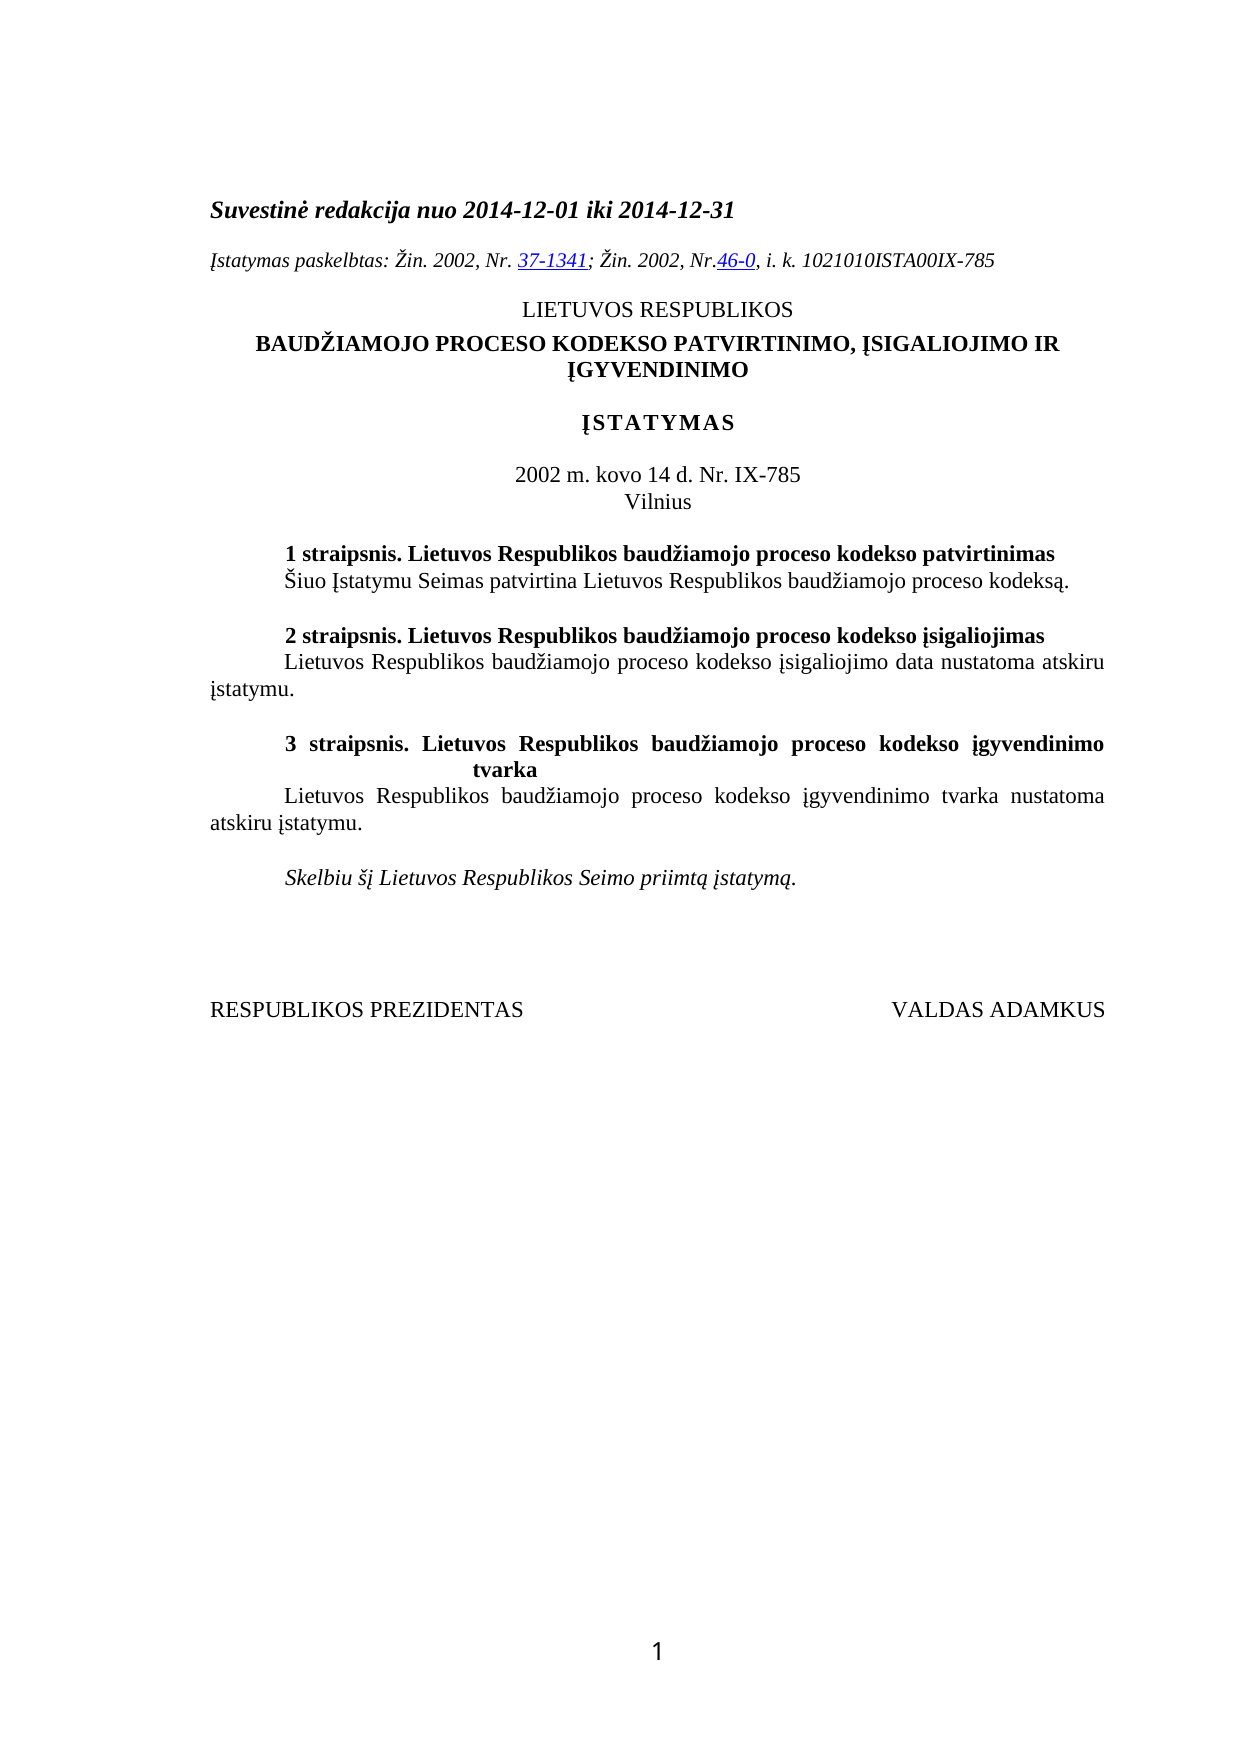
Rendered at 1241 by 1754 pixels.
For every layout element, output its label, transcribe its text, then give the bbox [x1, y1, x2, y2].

text 2 straipsnis. Lietuvos Respublikos baudžiamojo proceso kodekso įsigaliojimas [285, 622, 1106, 648]
text Įstatymas paskelbtas: Žin. 2002, Nr. 37-1341; Žin. 2002, Nr.46-0, i. k. 1021010ISTA00IX-785 [210, 248, 1106, 272]
text BAUDŽIAMOJO PROCESO KODEKSO PATVIRTINIMO, ĮSIGALIOJIMO IR ĮGYVENDINIMO [210, 329, 1106, 382]
text Skelbiu šį Lietuvos Respublikos Seimo priimtą įstatymą. [210, 864, 1106, 890]
text ĮSTATYMAS [210, 409, 1106, 435]
text 3 straipsnis. Lietuvos Respublikos baudžiamojo proceso kodekso įgyvendinimo tvarka [285, 730, 1106, 782]
text Suvestinė redakcija nuo 2014-12-01 iki 2014-12-31 [210, 195, 1106, 224]
text 2002 m. kovo 14 d. Nr. IX-785 Vilnius [210, 461, 1106, 514]
text Šiuo Įstatymu Seimas patvirtina Lietuvos Respublikos baudžiamojo proceso kodeksą. [210, 567, 1106, 593]
text LIETUVOS RESPUBLIKOS [210, 296, 1106, 322]
text RESPUBLIKOS PREZIDENTAS VALDAS ADAMKUS [210, 996, 1106, 1022]
text 1 straipsnis. Lietuvos Respublikos baudžiamojo proceso kodekso patvirtinimas [285, 540, 1106, 567]
text Lietuvos Respublikos baudžiamojo proceso kodekso įsigaliojimo data nustatoma atskiru įstatymu. [210, 648, 1106, 701]
text Lietuvos Respublikos baudžiamojo proceso kodekso įgyvendinimo tvarka nustatoma atskiru įstatymu. [210, 782, 1106, 835]
